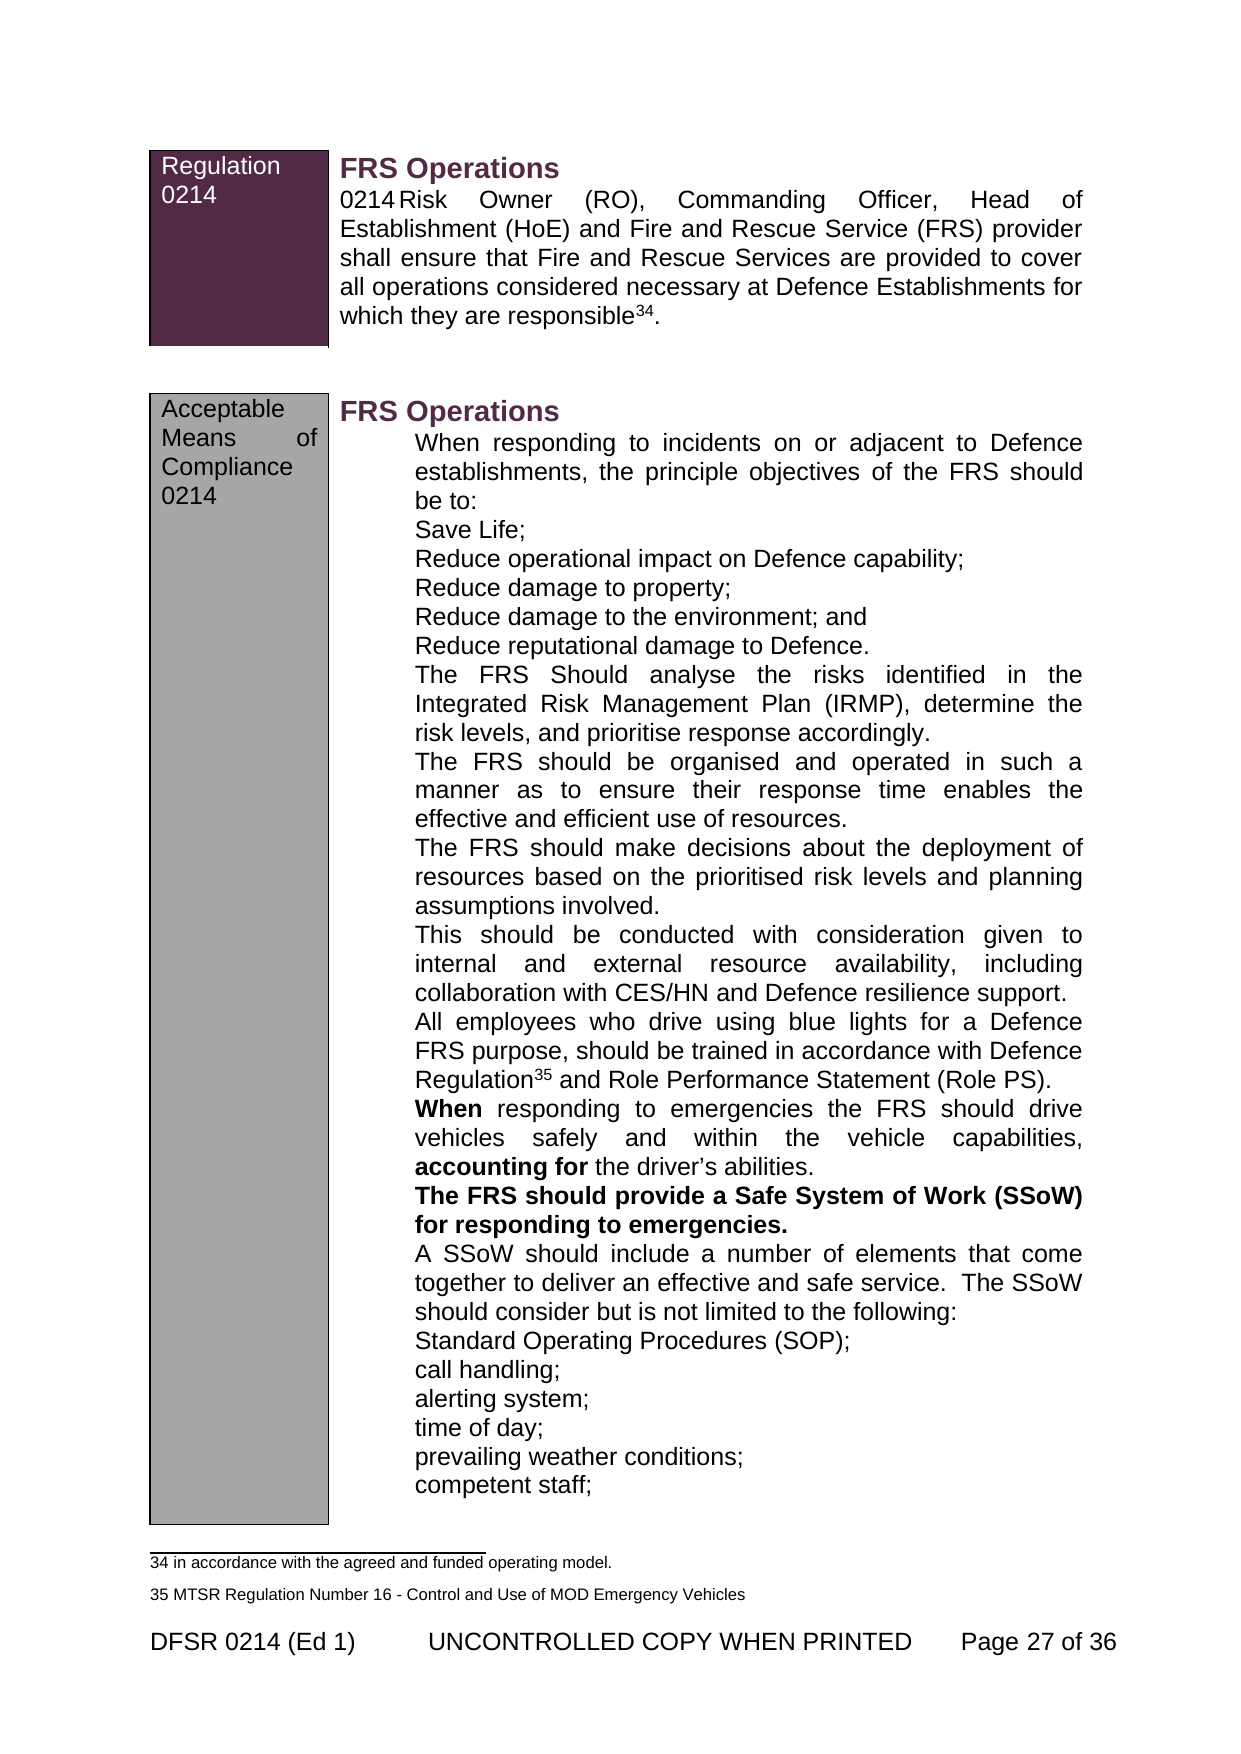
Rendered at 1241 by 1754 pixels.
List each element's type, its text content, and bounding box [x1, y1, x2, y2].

table_header Regulation 0214 [151, 151, 328, 346]
table_cell [151, 348, 1094, 393]
table_cell Acceptable Means of Compliance 0214 [151, 394, 328, 1524]
table_header FRS Operations 0214 Risk Owner (RO), Commanding Officer, Head of Establishment (HoE) and Fire and Rescue Service (FRS) provider shall ensure that Fire and Rescue Services are provided to cover all operations considered necessary at Defence Establishments for which they are responsible. [329, 151, 1094, 346]
table_cell FRS Operations When responding to incidents on or adjacent to Defence establishments, the principle objectives of the FRS should be to: Save Life; Reduce operational impact on Defence capability; Reduce damage to property; Reduce damage to the environment; and Reduce reputational damage to Defence. The FRS Should analyse the risks identified in the Integrated Risk Management Plan (IRMP), determine the risk levels, and prioritise response accordingly. The FRS should be organised and operated in such a manner as to ensure their response time enables the effective and efficient use of resources. The FRS should make decisions about the deployment of resources based on the prioritised risk levels and planning assumptions involved. This should be conducted with consideration given to internal and external resource availability, including collaboration with CES/HN and Defence resilience support. All employees who drive using blue lights for a Defence FRS purpose, should be trained in accordance with Defence Regulation and Role Performance Statement (Role PS). When responding to emergencies the FRS should drive vehicles safely and within the vehicle capabilities, accounting for the driver’s abilities. The FRS should provide a Safe System of Work (SSoW) for responding to emergencies. A SSoW should include a number of elements that come together to deliver an effective and safe service. The SSoW should consider but is not limited to the following: Standard Operating Procedures (SOP); call handling; alerting system; time of day; prevailing weather conditions; competent staff; [329, 394, 1094, 1524]
